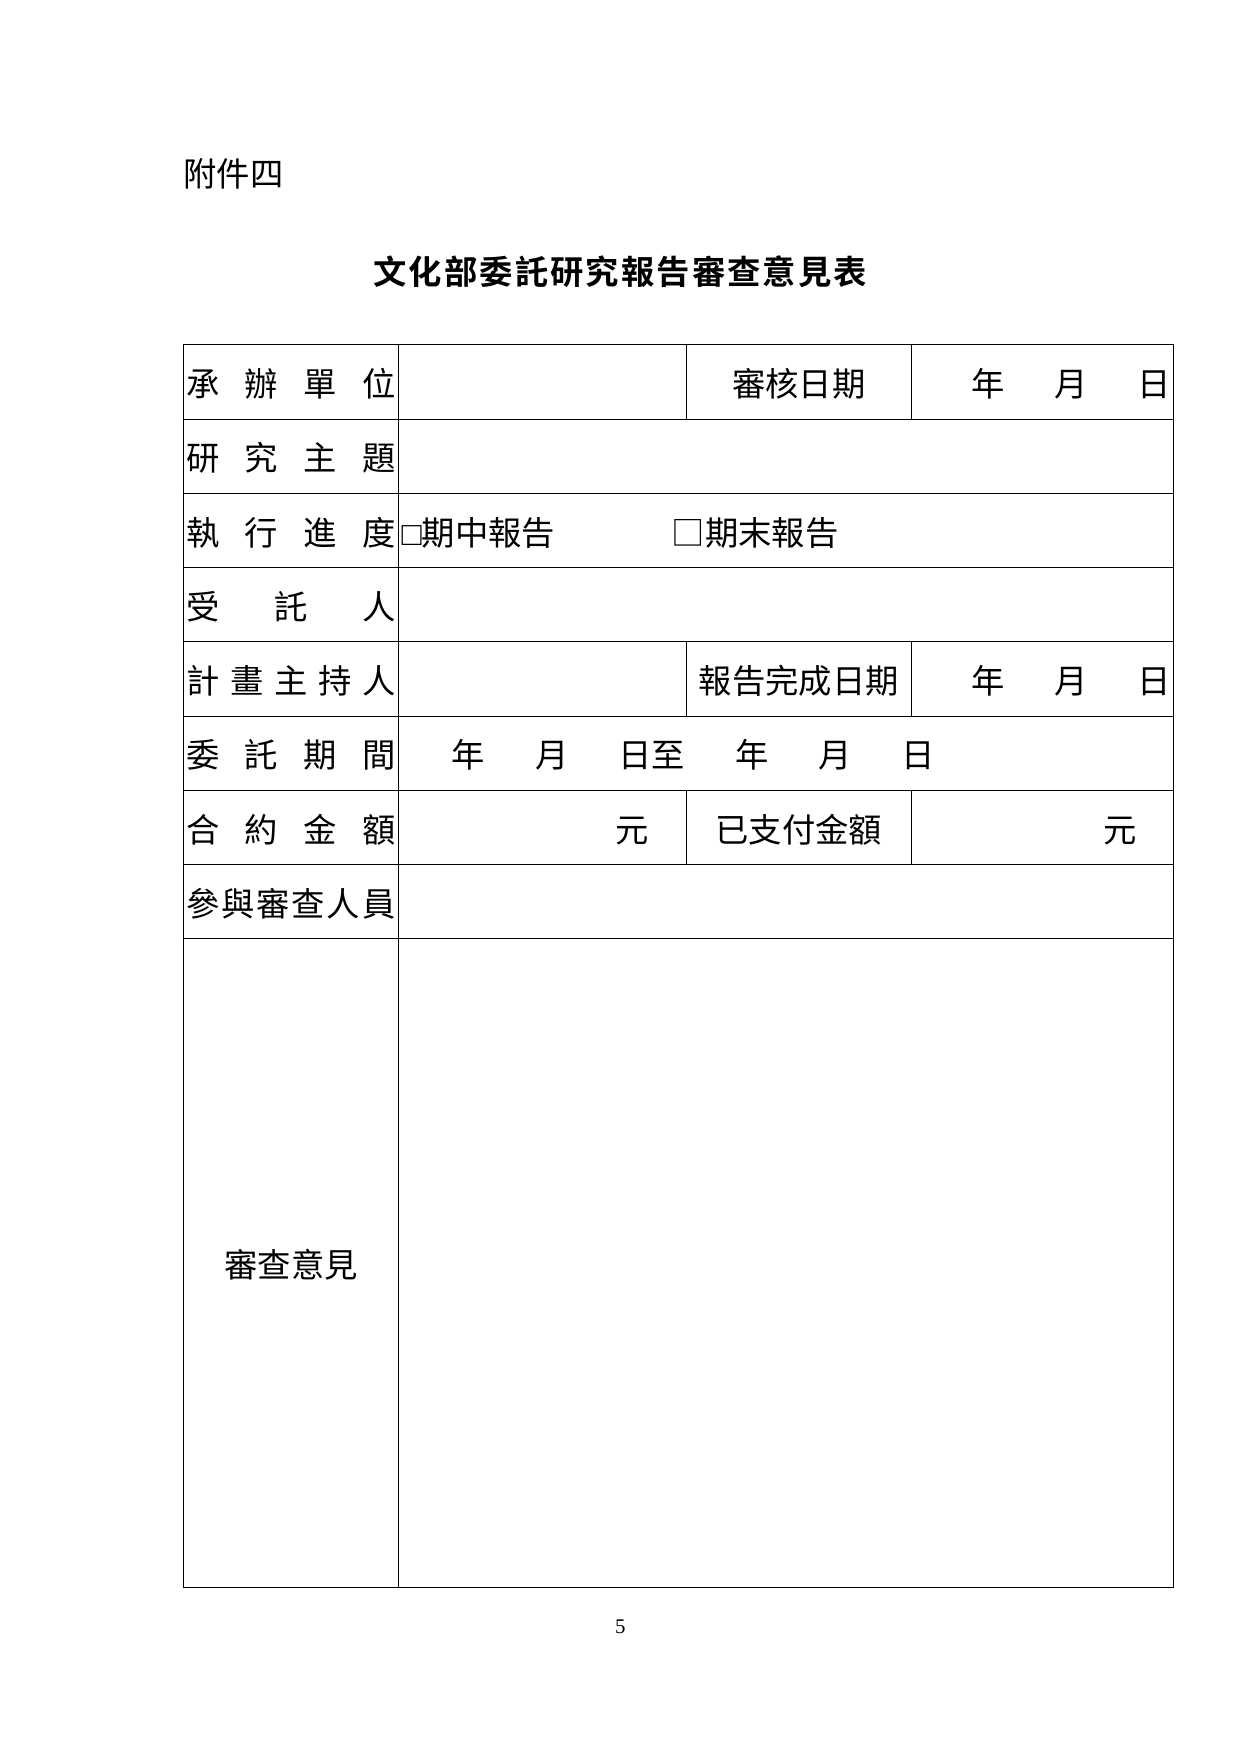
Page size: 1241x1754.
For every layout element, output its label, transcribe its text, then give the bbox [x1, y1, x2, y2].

table_cell 報告完成日期 [687, 642, 911, 716]
table_cell [399, 568, 1173, 641]
table_cell 執行進度 [184, 494, 398, 567]
table_header 審核日期 [687, 345, 911, 418]
table_header [399, 345, 686, 418]
table_cell 合約金額 [184, 791, 398, 864]
table_header 承辦單位 [184, 345, 398, 418]
table_cell [399, 865, 1173, 938]
table_cell 參與審查人員 [184, 865, 398, 938]
table_cell 已支付金額 [687, 791, 911, 864]
table_cell 委託期間 [184, 717, 398, 790]
table_header 年 月 日 [912, 345, 1173, 418]
table_cell 元 [399, 791, 686, 864]
table_cell 年 月 日至 年 月 日 [399, 717, 1173, 790]
table_cell [399, 939, 1173, 1587]
table_cell 計畫主持人 [184, 642, 398, 716]
table_cell □期中報告 □期末報告 [399, 494, 1173, 567]
table_cell 審查意見 [184, 939, 398, 1587]
table_cell [399, 420, 1173, 493]
table_cell 受託人 [184, 568, 398, 641]
table_cell 年 月 日 [912, 642, 1173, 716]
table_cell 元 [912, 791, 1173, 864]
table_cell [399, 642, 686, 716]
text 附件四 [183, 148, 1057, 196]
text 文化部委託研究報告審查意見表 [183, 246, 1057, 294]
table_cell 研究主題 [184, 420, 398, 493]
